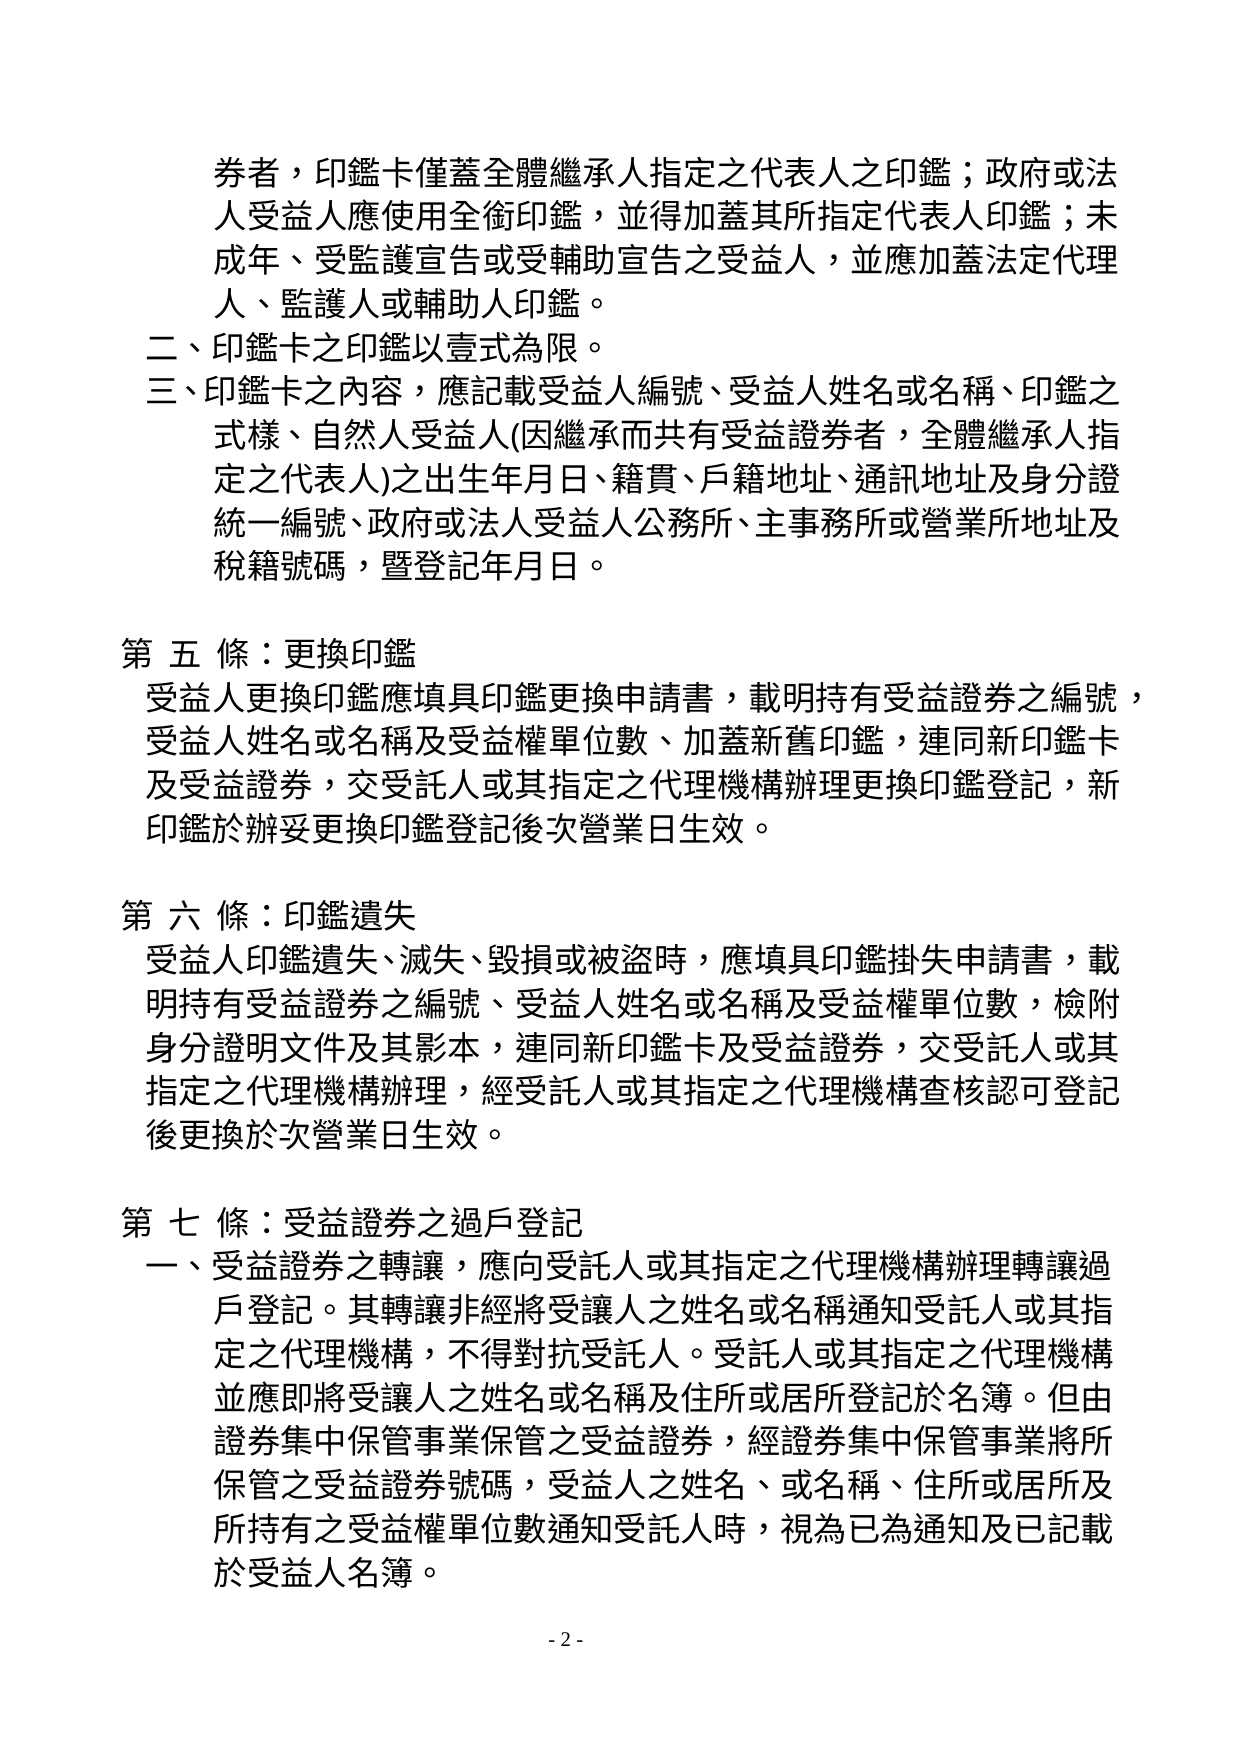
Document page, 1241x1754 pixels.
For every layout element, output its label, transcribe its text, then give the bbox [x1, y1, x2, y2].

text 二、印鑑卡之印鑑以壹式為限。 [145, 325, 1120, 369]
text 第 五 條：更換印鑑 [120, 631, 1120, 675]
text 受益人印鑑遺失、滅失、毀損或被盜時，應填具印鑑掛失申請書，載明持有受益證券之編號、受益人姓名或名稱及受益權單位數，檢附身分證明文件及其影本，連同新印鑑卡及受益證券，交受託人或其指定之代理機構辦理，經受託人或其指定之代理機構查核認可登記後更換於次營業日生效。 [145, 937, 1120, 1156]
text 一、受益證券之轉讓，應向受託人或其指定之代理機構辦理轉讓過戶登記。其轉讓非經將受讓人之姓名或名稱通知受託人或其指定之代理機構，不得對抗受託人。受託人或其指定之代理機構並應即將受讓人之姓名或名稱及住所或居所登記於名簿。但由證券集中保管事業保管之受益證券，經證券集中保管事業將所保管之受益證券號碼，受益人之姓名、或名稱、住所或居所及所持有之受益權單位數通知受託人時，視為已為通知及已記載於受益人名簿。 [145, 1244, 1113, 1594]
text 券者，印鑑卡僅蓋全體繼承人指定之代表人之印鑑；政府或法人受益人應使用全銜印鑑，並得加蓋其所指定代表人印鑑；未成年、受監護宣告或受輔助宣告之受益人，並應加蓋法定代理人、監護人或輔助人印鑑。 [145, 150, 1120, 325]
text 第 七 條：受益證券之過戶登記 [120, 1200, 1120, 1244]
text 三、印鑑卡之內容，應記載受益人編號、受益人姓名或名稱、印鑑之式樣、自然人受益人(因繼承而共有受益證券者，全體繼承人指定之代表人)之出生年月日、籍貫、戶籍地址、通訊地址及身分證統一編號、政府或法人受益人公務所、主事務所或營業所地址及稅籍號碼，暨登記年月日。 [145, 369, 1120, 587]
text 受益人更換印鑑應填具印鑑更換申請書，載明持有受益證券之編號，受益人姓名或名稱及受益權單位數、加蓋新舊印鑑，連同新印鑑卡及受益證券，交受託人或其指定之代理機構辦理更換印鑑登記，新印鑑於辦妥更換印鑑登記後次營業日生效。 [145, 675, 1120, 850]
text 第 六 條：印鑑遺失 [120, 894, 1120, 937]
